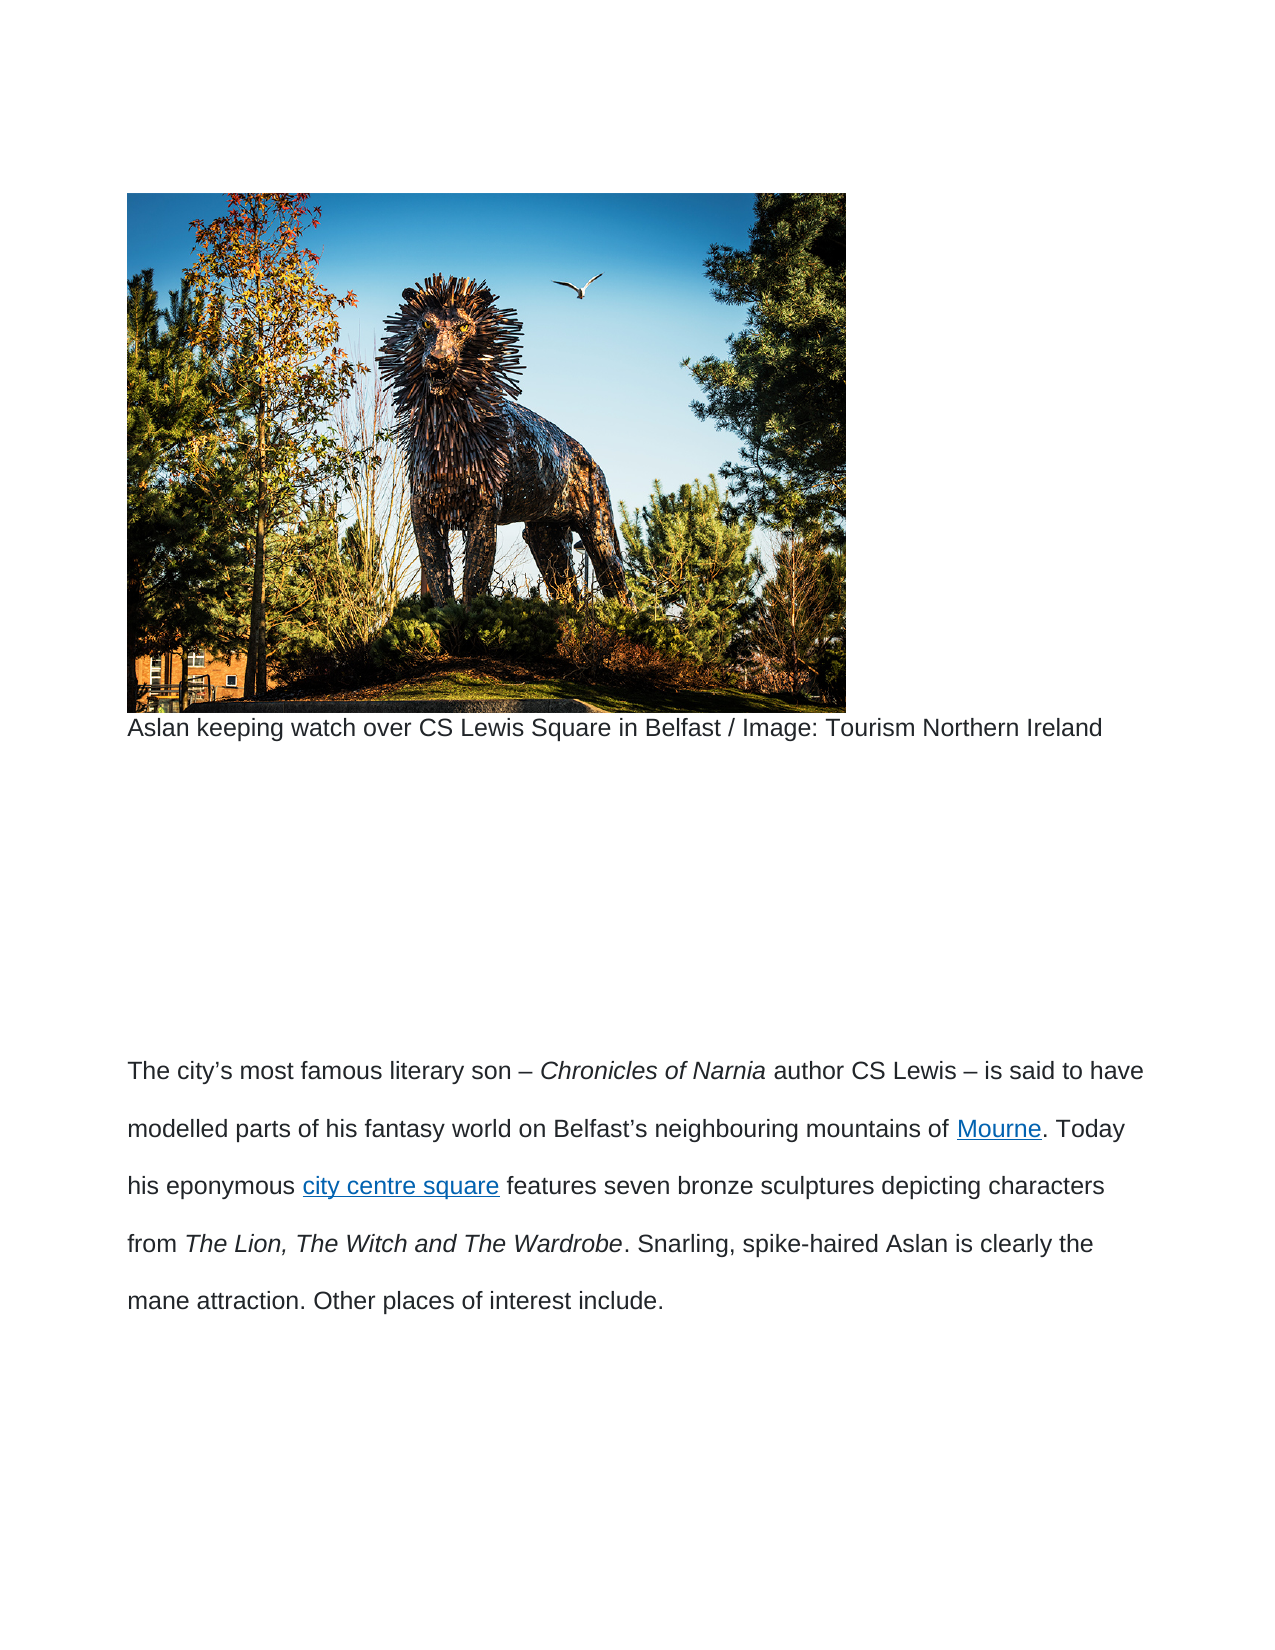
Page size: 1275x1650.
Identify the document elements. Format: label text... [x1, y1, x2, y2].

text The city’s most famous literary son – Chronicles of Narnia author CS Lewis – is said to have modelled parts of his fantasy world on Belfast’s neighbouring mountains of Mourne. Today his eponymous city centre square features seven bronze sculptures depicting characters from The Lion, The Witch and The Wardrobe. Snarling, spike-haired Aslan is clearly the mane attraction. Other places of interest include. [127, 1056, 1148, 1315]
text Aslan keeping watch over CS Lewis Square in Belfast / Image: Tourism Northern Ireland [127, 150, 1148, 741]
